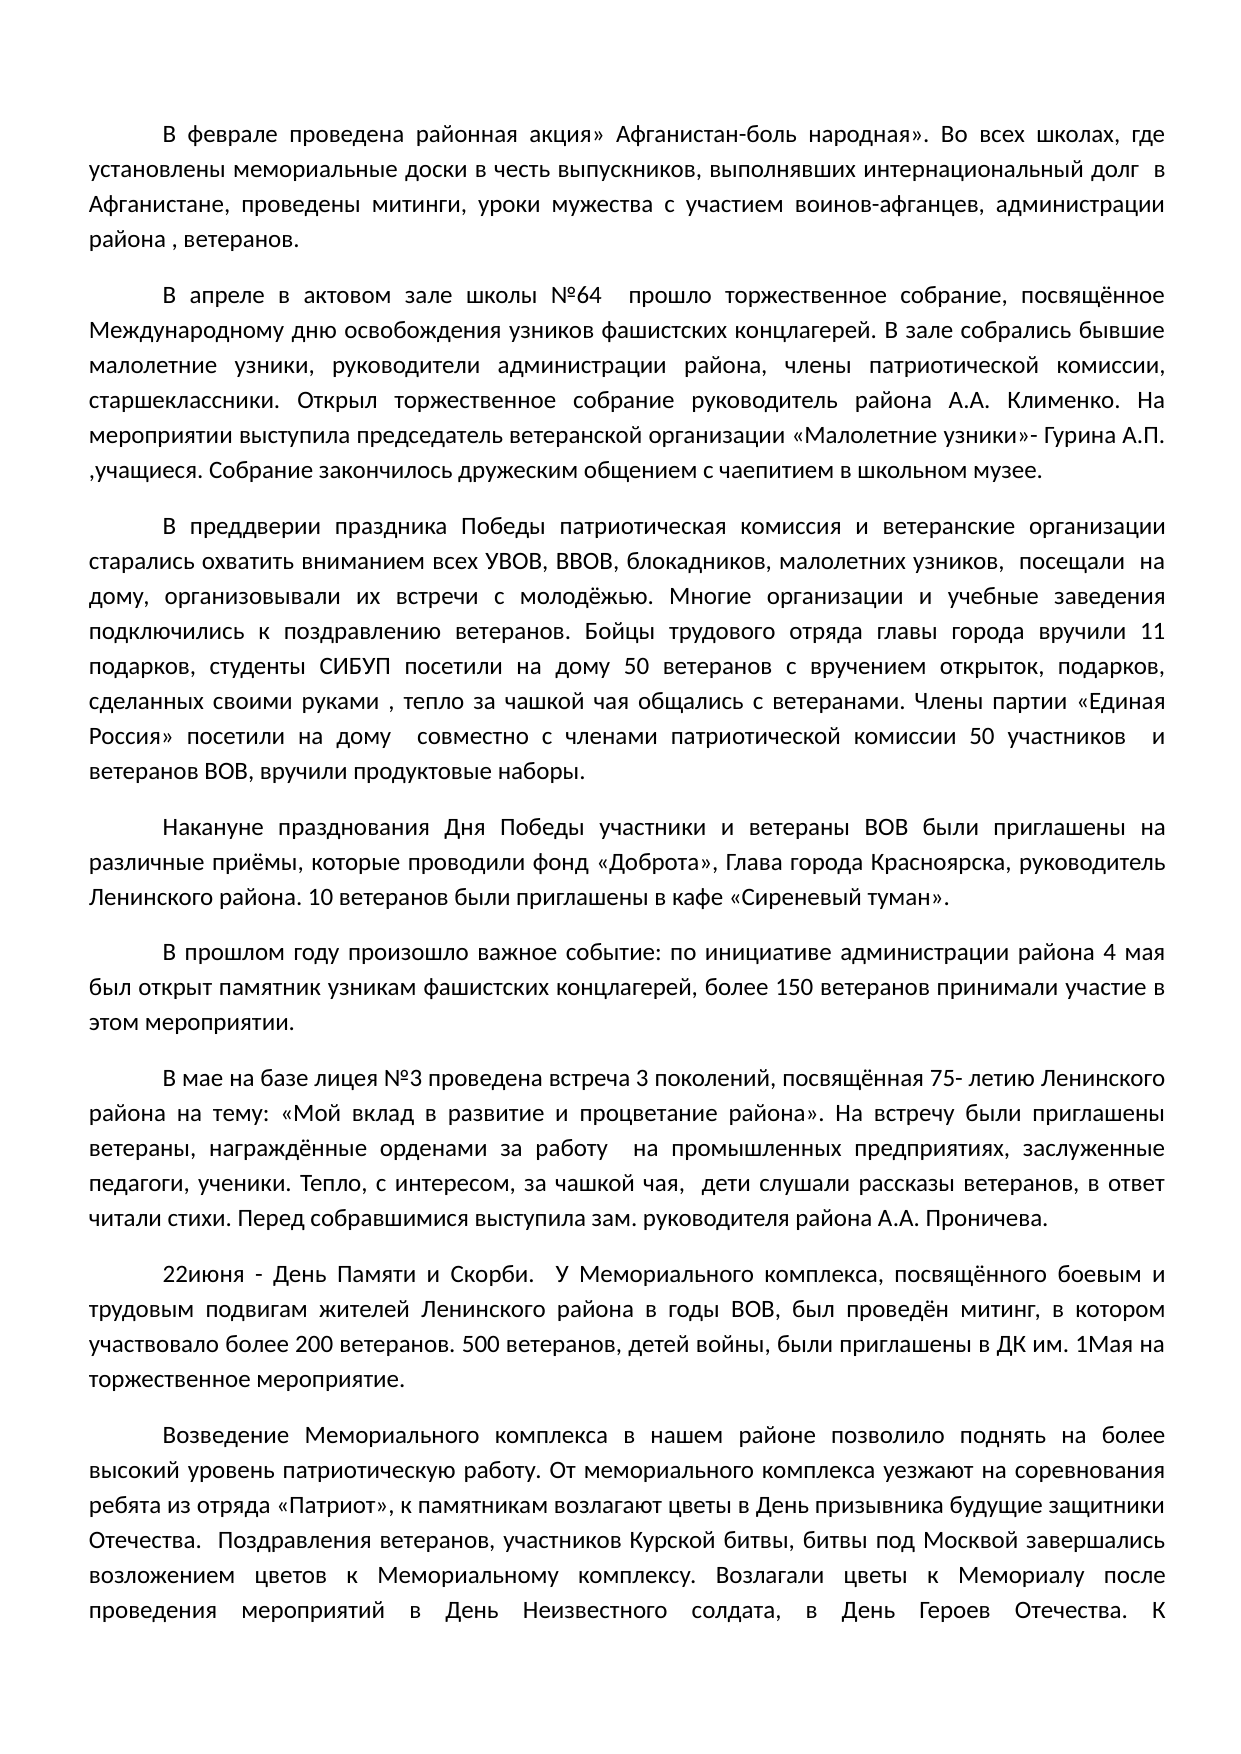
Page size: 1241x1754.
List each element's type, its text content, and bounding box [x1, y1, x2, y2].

text Возведение Мемориального комплекса в нашем районе позволило поднять на более высокий уровень патриотическую работу. От мемориального комплекса уезжают на соревнования ребята из отряда «Патриот», к памятникам возлагают цветы в День призывника будущие защитники Отечества. Поздравления ветеранов, участников Курской битвы, битвы под Москвой завершались возложением цветов к Мемориальному комплексу. Возлагали цветы к Мемориалу после проведения мероприятий в День Неизвестного солдата, в День Героев Отечества. К [89, 1419, 1167, 1624]
text В феврале проведена районная акция» Афганистан-боль народная». Во всех школах, где установлены мемориальные доски в честь выпускников, выполнявших интернациональный долг в Афганистане, проведены митинги, уроки мужества с участием воинов-афганцев, администрации района , ветеранов. [89, 118, 1167, 254]
text В апреле в актовом зале школы №64 прошло торжественное собрание, посвящённое Международному дню освобождения узников фашистских концлагерей. В зале собрались бывшие малолетние узники, руководители администрации района, члены патриотической комиссии, старшеклассники. Открыл торжественное собрание руководитель района А.А. Клименко. На мероприятии выступила председатель ветеранской организации «Малолетние узники»- Гурина А.П. ,учащиеся. Собрание закончилось дружеским общением с чаепитием в школьном музее. [89, 279, 1167, 484]
text В мае на базе лицея №3 проведена встреча 3 поколений, посвящённая 75- летию Ленинского района на тему: «Мой вклад в развитие и процветание района». На встречу были приглашены ветераны, награждённые орденами за работу на промышленных предприятиях, заслуженные педагоги, ученики. Тепло, с интересом, за чашкой чая, дети слушали рассказы ветеранов, в ответ читали стихи. Перед собравшимися выступила зам. руководителя района А.А. Проничева. [89, 1062, 1167, 1233]
text В преддверии праздника Победы патриотическая комиссия и ветеранские организации старались охватить вниманием всех УВОВ, ВВОВ, блокадников, малолетних узников, посещали на дому, организовывали их встречи с молодёжью. Многие организации и учебные заведения подключились к поздравлению ветеранов. Бойцы трудового отряда главы города вручили 11 подарков, студенты СИБУП посетили на дому 50 ветеранов с вручением открыток, подарков, сделанных своими руками , тепло за чашкой чая общались с ветеранами. Члены партии «Единая Россия» посетили на дому совместно с членами патриотической комиссии 50 участников и ветеранов ВОВ, вручили продуктовые наборы. [89, 510, 1167, 785]
text 22июня - День Памяти и Скорби. У Мемориального комплекса, посвящённого боевым и трудовым подвигам жителей Ленинского района в годы ВОВ, был проведён митинг, в котором участвовало более 200 ветеранов. 500 ветеранов, детей войны, были приглашены в ДК им. 1Мая на торжественное мероприятие. [89, 1258, 1167, 1394]
text В прошлом году произошло важное событие: по инициативе администрации района 4 мая был открыт памятник узникам фашистских концлагерей, более 150 ветеранов принимали участие в этом мероприятии. [89, 936, 1167, 1037]
text Накануне празднования Дня Победы участники и ветераны ВОВ были приглашены на различные приёмы, которые проводили фонд «Доброта», Глава города Красноярска, руководитель Ленинского района. 10 ветеранов были приглашены в кафе «Сиреневый туман». [89, 811, 1167, 911]
